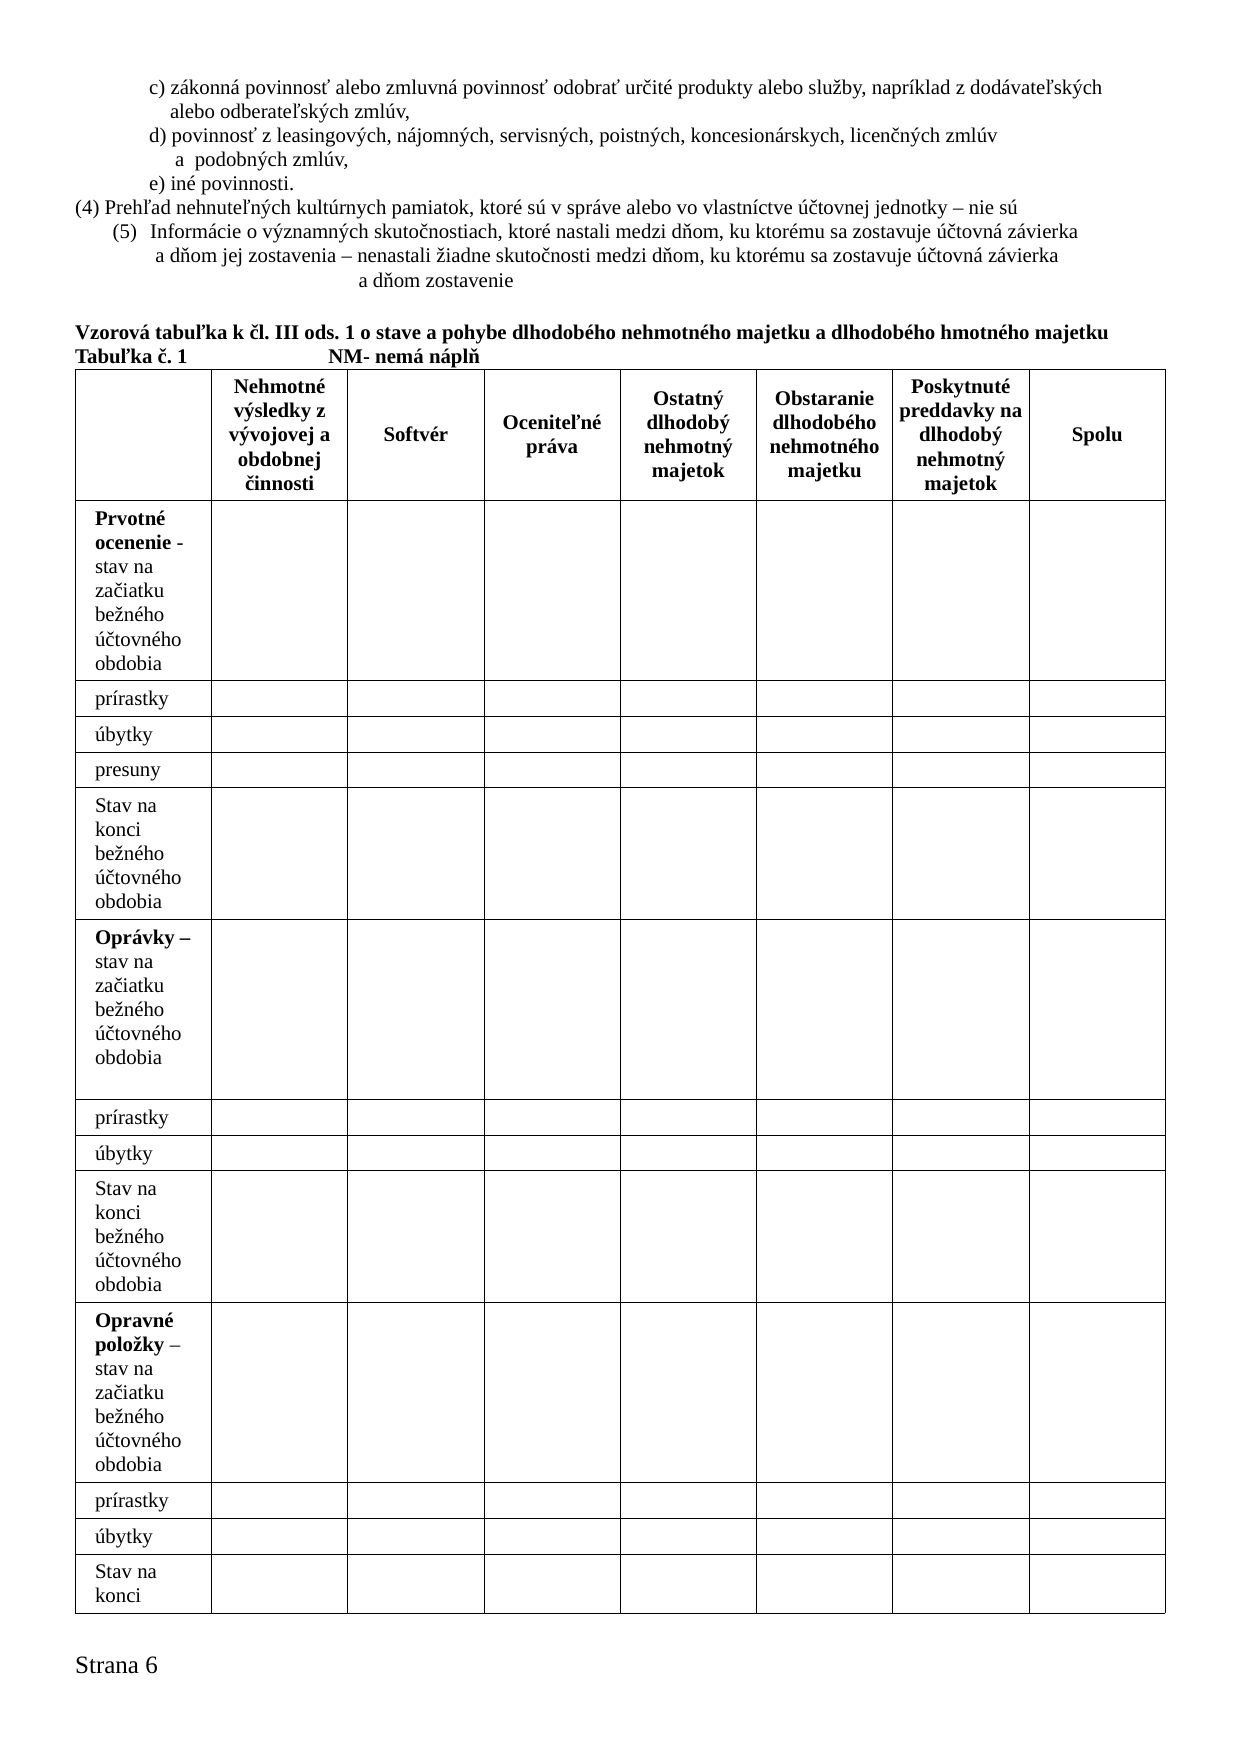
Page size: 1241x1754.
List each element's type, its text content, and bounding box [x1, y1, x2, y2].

table_cell [348, 1171, 484, 1302]
table_cell [212, 1303, 347, 1482]
table_cell [485, 753, 620, 787]
table_cell Stav na konci bežného účtovného obdobia [76, 1171, 211, 1302]
table_cell [893, 788, 1029, 919]
table_cell Oprávky – stav na začiatku bežného účtovného obdobia [76, 920, 211, 1099]
table_cell [212, 501, 347, 680]
table_cell [348, 753, 484, 787]
table_cell [348, 717, 484, 752]
table_cell [757, 1100, 892, 1135]
table_cell [485, 681, 620, 716]
table_cell prírastky [76, 1483, 211, 1518]
table_cell [485, 1100, 620, 1135]
table_cell [485, 920, 620, 1099]
table_cell [893, 753, 1029, 787]
table_cell [621, 920, 756, 1099]
table_cell Stav na konci bežného účtovného obdobia [76, 788, 211, 919]
table_cell [893, 1555, 1029, 1613]
table_cell [621, 501, 756, 680]
table_cell [621, 1555, 756, 1613]
table_cell [212, 681, 347, 716]
table_cell [485, 1483, 620, 1518]
table_cell [485, 1303, 620, 1482]
table_cell úbytky [76, 1136, 211, 1170]
table_cell [1030, 788, 1165, 919]
table_cell [1030, 1171, 1165, 1302]
table_cell [1030, 1136, 1165, 1170]
table_cell [348, 1483, 484, 1518]
table_cell [621, 681, 756, 716]
table_cell [757, 717, 892, 752]
table_cell [757, 1171, 892, 1302]
table_cell [212, 1136, 347, 1170]
table_cell [757, 753, 892, 787]
table_cell [348, 788, 484, 919]
table_cell [485, 501, 620, 680]
table_cell [348, 1136, 484, 1170]
table_cell [757, 920, 892, 1099]
table_cell [621, 1136, 756, 1170]
text e) iné povinnosti. [75, 171, 1165, 195]
table_cell [1030, 920, 1165, 1099]
table_cell [621, 717, 756, 752]
table_cell [621, 1519, 756, 1553]
table_cell Stav na konci [76, 1555, 211, 1613]
table_cell [621, 1303, 756, 1482]
table_cell [348, 1100, 484, 1135]
table_cell [893, 1483, 1029, 1518]
text Vzorová tabuľka k čl. III ods. 1 o stave a pohybe dlhodobého nehmotného majetku a dlhodobého hmotného majetku [75, 292, 1165, 344]
table_cell prírastky [76, 1100, 211, 1135]
table_cell [1030, 501, 1165, 680]
table_cell [757, 1519, 892, 1553]
table_cell [348, 681, 484, 716]
table_cell [893, 1171, 1029, 1302]
table_cell [485, 1519, 620, 1553]
table_cell úbytky [76, 1519, 211, 1553]
table_cell [1030, 681, 1165, 716]
table_cell [621, 1483, 756, 1518]
table_header Obstaranie dlhodobého nehmotného majetku [757, 370, 892, 500]
table_cell [212, 1519, 347, 1553]
table_cell [212, 717, 347, 752]
table_cell [212, 1555, 347, 1613]
table_cell Prvotné ocenenie - stav na začiatku bežného účtovného obdobia [76, 501, 211, 680]
table_cell [485, 1136, 620, 1170]
table_cell [621, 1100, 756, 1135]
table_cell [893, 920, 1029, 1099]
table_cell [485, 788, 620, 919]
table_cell [757, 501, 892, 680]
table_cell [348, 1519, 484, 1553]
table_cell presuny [76, 753, 211, 787]
table_cell [757, 681, 892, 716]
table_cell [893, 1100, 1029, 1135]
table_header Oceniteľné práva [485, 370, 620, 500]
table_cell [348, 501, 484, 680]
table_cell [485, 1171, 620, 1302]
table_cell [757, 1483, 892, 1518]
table_cell [212, 788, 347, 919]
table_cell [893, 681, 1029, 716]
text (4) Prehľad nehnuteľných kultúrnych pamiatok, ktoré sú v správe alebo vo vlastníctve účtovnej jednotky – nie sú [75, 195, 1165, 219]
table_cell [757, 1303, 892, 1482]
table_cell Opravné položky – stav na začiatku bežného účtovného obdobia [76, 1303, 211, 1482]
list Informácie o významných skutočnostiach, ktoré nastali medzi dňom, ku ktorému sa zostavuje účtovná závierka a dňom jej zostavenia – nenastali žiadne skutočnosti medzi dňom, ku ktorému sa zostavuje účtovná závierka [112, 219, 1165, 267]
table_cell [1030, 1519, 1165, 1553]
table_cell [485, 717, 620, 752]
table_cell [757, 788, 892, 919]
table_header Ostatný dlhodobý nehmotný majetok [621, 370, 756, 500]
table_cell [212, 920, 347, 1099]
table_cell [893, 501, 1029, 680]
text d) povinnosť z leasingových, nájomných, servisných, poistných, koncesionárskych, licenčných zmlúv a podobných zmlúv, [75, 123, 1165, 171]
table_cell [893, 1519, 1029, 1553]
table_cell [348, 920, 484, 1099]
list a dňom zostavenie [112, 267, 1165, 292]
table_cell [348, 1303, 484, 1482]
table_cell [621, 1171, 756, 1302]
table_cell [621, 788, 756, 919]
table_cell [1030, 1303, 1165, 1482]
table_cell [1030, 1483, 1165, 1518]
table_cell [348, 1555, 484, 1613]
table_cell [621, 753, 756, 787]
table_cell [757, 1555, 892, 1613]
table_cell [485, 1555, 620, 1613]
table_cell [212, 1483, 347, 1518]
table_cell [757, 1136, 892, 1170]
table_cell [893, 1136, 1029, 1170]
table_cell [212, 1171, 347, 1302]
table_cell [1030, 1555, 1165, 1613]
table_header Nehmotné výsledky z vývojovej a obdobnej činnosti [212, 370, 347, 500]
table_header Spolu [1030, 370, 1165, 500]
table_cell [1030, 1100, 1165, 1135]
table_cell [893, 1303, 1029, 1482]
table_cell [212, 1100, 347, 1135]
table_header [76, 370, 211, 500]
table_cell [212, 753, 347, 787]
table_cell úbytky [76, 717, 211, 752]
table_header Softvér [348, 370, 484, 500]
text Tabuľka č. 1 NM- nemá náplň [75, 344, 1165, 368]
table_cell [1030, 753, 1165, 787]
text c) zákonná povinnosť alebo zmluvná povinnosť odobrať určité produkty alebo služby, napríklad z dodávateľských alebo odberateľských zmlúv, [75, 75, 1165, 123]
table_header Poskytnuté preddavky na dlhodobý nehmotný majetok [893, 370, 1029, 500]
table_cell [1030, 717, 1165, 752]
table_cell [893, 717, 1029, 752]
table_cell prírastky [76, 681, 211, 716]
